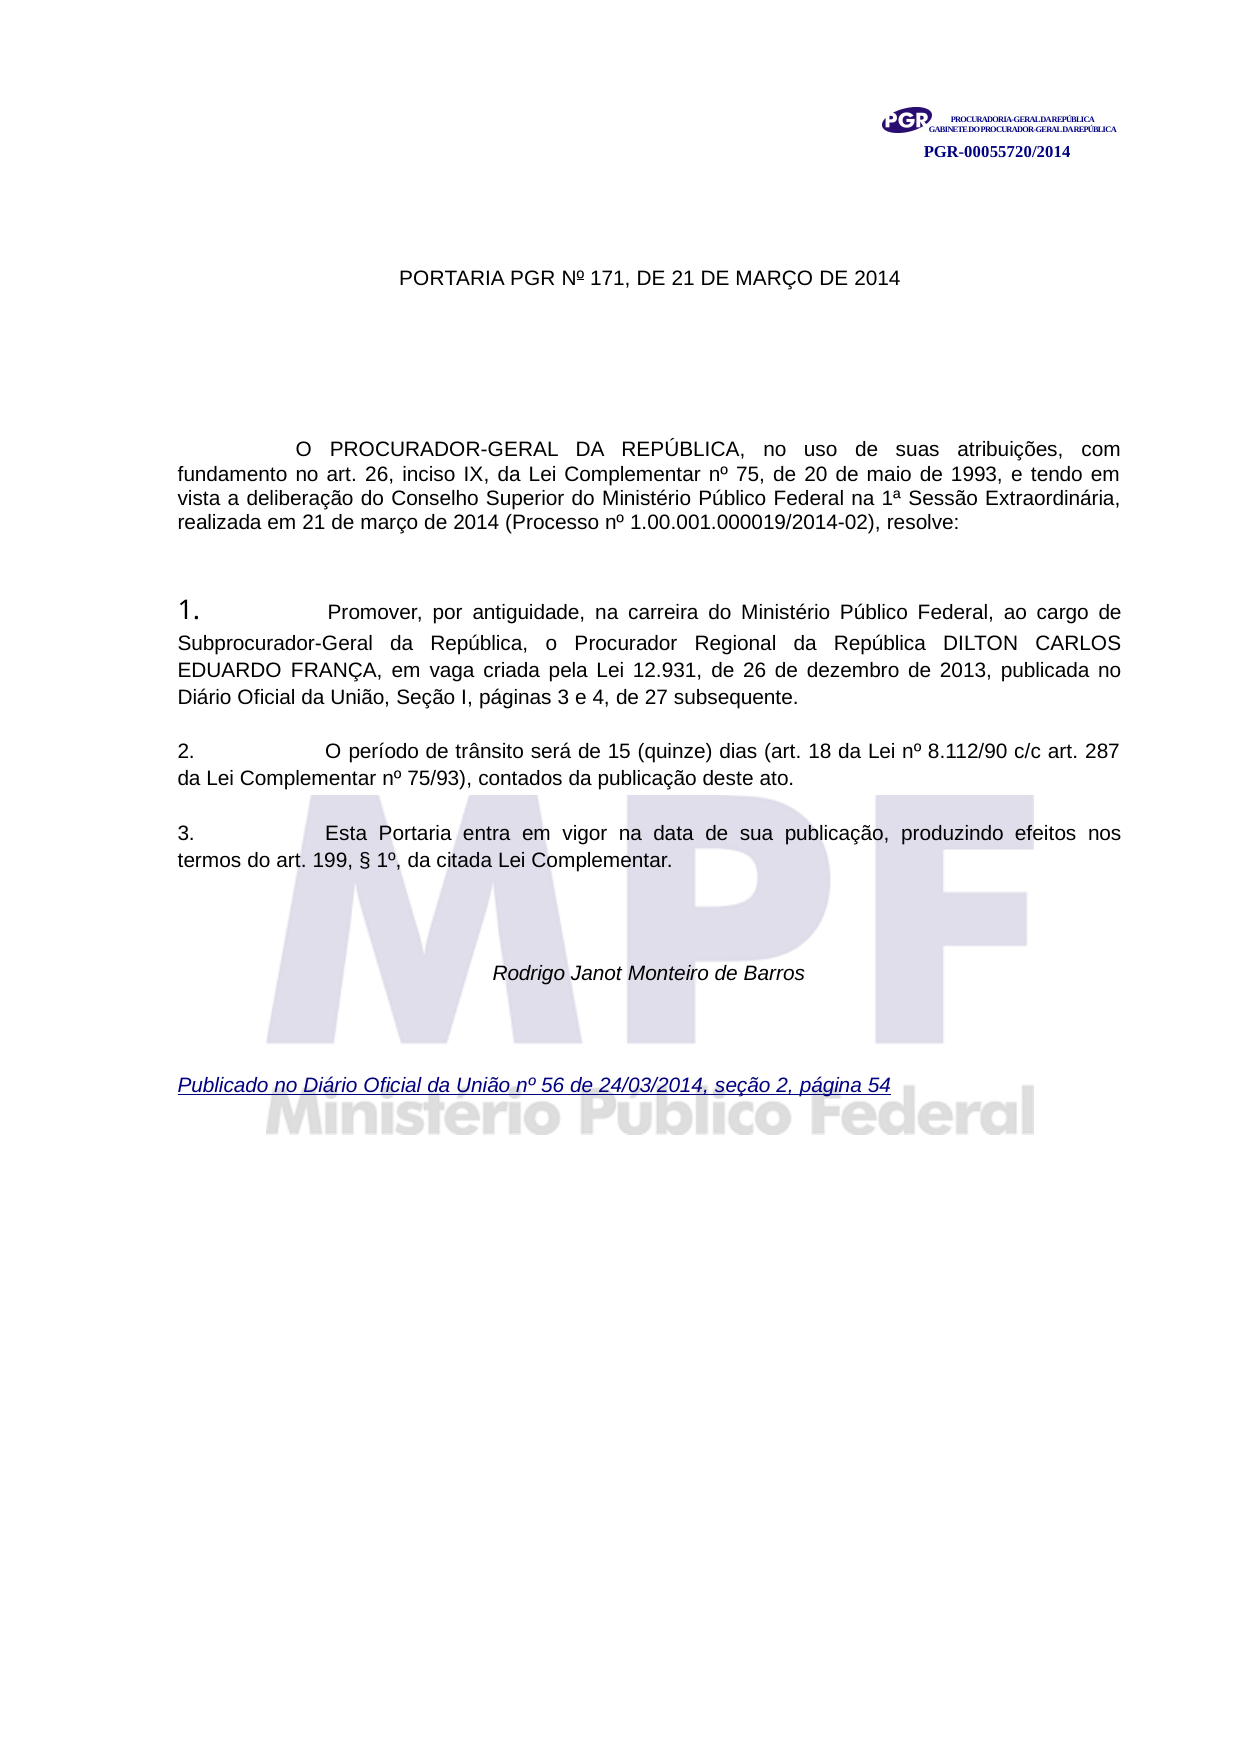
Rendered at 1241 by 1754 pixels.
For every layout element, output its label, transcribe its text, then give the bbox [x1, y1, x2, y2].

text Rodrigo Janot Monteiro de Barros [177, 961, 1122, 984]
picture [882, 107, 932, 133]
picture [266, 795, 1034, 818]
picture [266, 984, 1034, 1073]
picture [266, 872, 1034, 961]
text O PROCURADOR-GERAL DA REPÚBLICA, no uso de suas atribuições, com fundamento no art. 26, inciso IX, da Lei Complementar nº 75, de 20 de maio de 1993, e tendo em vista a deliberação do Conselho Superior do Ministério Público Federal na 1ª Sessão Extraordinária, realizada em 21 de março de 2014 (Processo nº 1.00.001.000019/2014-02), resolve: [177, 437, 1122, 534]
text 2. O período de trânsito será de 15 (quinze) dias (art. 18 da Lei nº 8.112/90 c/c art. 287 da Lei Complementar nº 75/93), contados da publicação deste ato. [177, 736, 1122, 790]
text 3. Esta Portaria entra em vigor na data de sua publicação, produzindo efeitos nos termos do art. 199, § 1º, da citada Lei Complementar. [177, 818, 1122, 872]
list Promover, por antiguidade, na carreira do Ministério Público Federal, ao cargo de Subprocurador-Geral da República, o Procurador Regional da República DILTON CARLOS EDUARDO FRANÇA, em vaga criada pela Lei 12.931, de 26 de dezembro de 2013, publicada no Diário Oficial da União, Seção I, páginas 3 e 4, de 27 subsequente. [177, 590, 1122, 709]
text [886, 163, 1112, 168]
text PORTARIA PGR Nº 171, DE 21 DE MARÇO DE 2014 [177, 266, 1122, 290]
text Publicado no Diário Oficial da União nº 56 de 24/03/2014, seção 2, página 54 [177, 1073, 1122, 1097]
text PGR-00055720/2014 [886, 138, 1112, 163]
picture [266, 1097, 1034, 1136]
